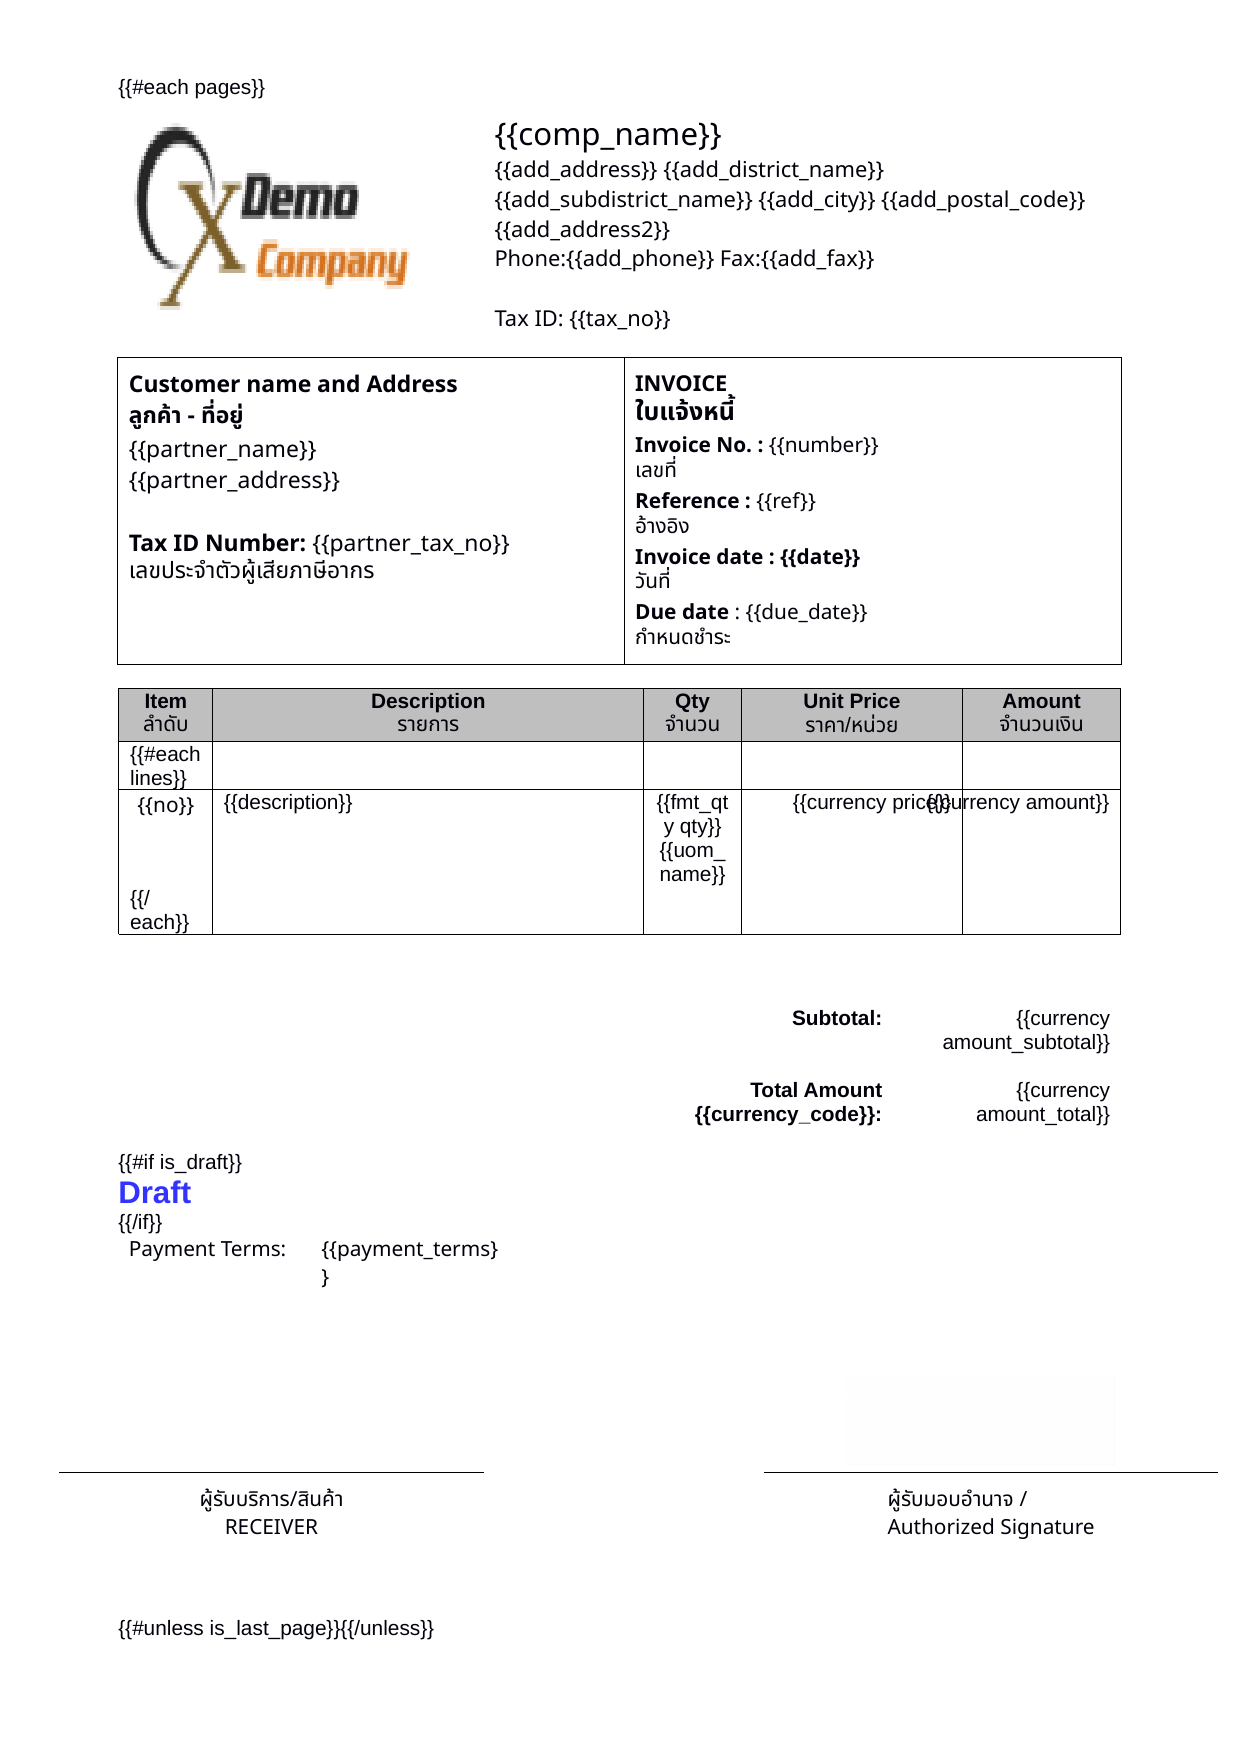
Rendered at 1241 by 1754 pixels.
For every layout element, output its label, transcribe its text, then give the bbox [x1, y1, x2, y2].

picture [128, 111, 424, 319]
table_header Item ลำดับ [119, 689, 212, 741]
picture [844, 1374, 1115, 1465]
table_cell [484, 1472, 520, 1523]
table_cell [963, 935, 1120, 958]
table_cell [764, 1330, 876, 1472]
table_cell [764, 1473, 876, 1523]
table_cell [644, 886, 741, 934]
table_header Description รายการ [213, 689, 643, 741]
table_header Unit Price ราคา/หน่วย [742, 689, 962, 741]
table_cell {{/each}} [119, 886, 212, 934]
table_cell ผู้รับมอบอำนาจ / Authorized Signature [876, 1473, 1120, 1580]
table_cell [1120, 1523, 1218, 1580]
table_cell [882, 1054, 893, 1078]
table_header Payment Terms: [118, 1234, 310, 1291]
table_header [59, 1305, 484, 1330]
table_cell {{description}} [213, 790, 643, 886]
table_header [484, 1305, 520, 1330]
table_header {{payment_terms}} [310, 1234, 321, 1291]
table_cell [742, 742, 962, 789]
table_cell [764, 1523, 876, 1580]
table_cell {{#each lines}} [119, 742, 212, 789]
text {{#unless is_last_page}}{{/unless}} [118, 1473, 1122, 1640]
table_cell {{no}} [119, 790, 212, 886]
table_header [876, 1305, 1120, 1330]
table_header [23, 1305, 59, 1330]
table_header {{payment_terms}} [500, 1234, 512, 1291]
table_cell [1120, 1330, 1218, 1472]
table_cell {{currency price}} [742, 790, 962, 886]
table_cell [484, 1523, 520, 1580]
table_header Subtotal: [549, 1006, 893, 1054]
table_cell [213, 935, 644, 958]
table_cell [520, 1472, 763, 1580]
table_cell [549, 1054, 561, 1078]
table_cell [963, 886, 1120, 934]
table_header [118, 111, 483, 333]
table_cell [213, 886, 643, 934]
table_cell [213, 742, 643, 789]
table_cell [742, 886, 962, 934]
table_header Customer name and Address ลูกค้า - ที่อยู่ {{partner_name}} {{partner_address}} Tax ID Number: {{partner_tax_no}} เลขประจำตัวผู้เสียภาษีอากร [118, 358, 624, 664]
table_cell [644, 742, 741, 789]
table_cell [23, 1472, 59, 1523]
table_cell [23, 1330, 520, 1472]
table_header INVOICE ใบแจ้งหนี้ Invoice No. : {{number}} เลขที่ Reference : {{ref}} อ้างอิง Invoice date : {{date}} วันที่ Due date : {{due_date}} กำหนดชำระ [625, 358, 1121, 664]
text Draft [118, 1174, 1122, 1210]
table_header Amount จำนวนเงิน [963, 689, 1120, 741]
table_cell {{currency amount_total}} [1110, 1078, 1121, 1126]
text [118, 1291, 1122, 1472]
table_header [1120, 1305, 1218, 1330]
table_cell [741, 935, 962, 958]
table_header [893, 1006, 999, 1054]
table_cell [876, 1330, 1120, 1472]
table_cell [119, 935, 212, 958]
table_cell [23, 1523, 59, 1580]
text {{#if is_draft}} [118, 1150, 1122, 1174]
table_cell [520, 1330, 763, 1472]
table_cell ผู้รับบริการ/สินค้า RECEIVER [59, 1473, 484, 1580]
table_cell [1120, 1473, 1218, 1523]
table_cell {{currency amount}} [963, 790, 1120, 886]
table_header [520, 1305, 763, 1330]
table_cell [1110, 1054, 1121, 1078]
table_cell [644, 935, 741, 958]
table_cell [988, 1054, 999, 1078]
table_header Qty จำนวน [644, 689, 741, 741]
text {{#each pages}} [118, 75, 1122, 99]
table_header [764, 1305, 876, 1330]
table_cell [963, 742, 1120, 789]
text {{/if}} [118, 1210, 1122, 1234]
table_cell {{fmt_qty qty}} {{uom_name}} [644, 790, 741, 886]
table_cell [893, 1078, 999, 1126]
